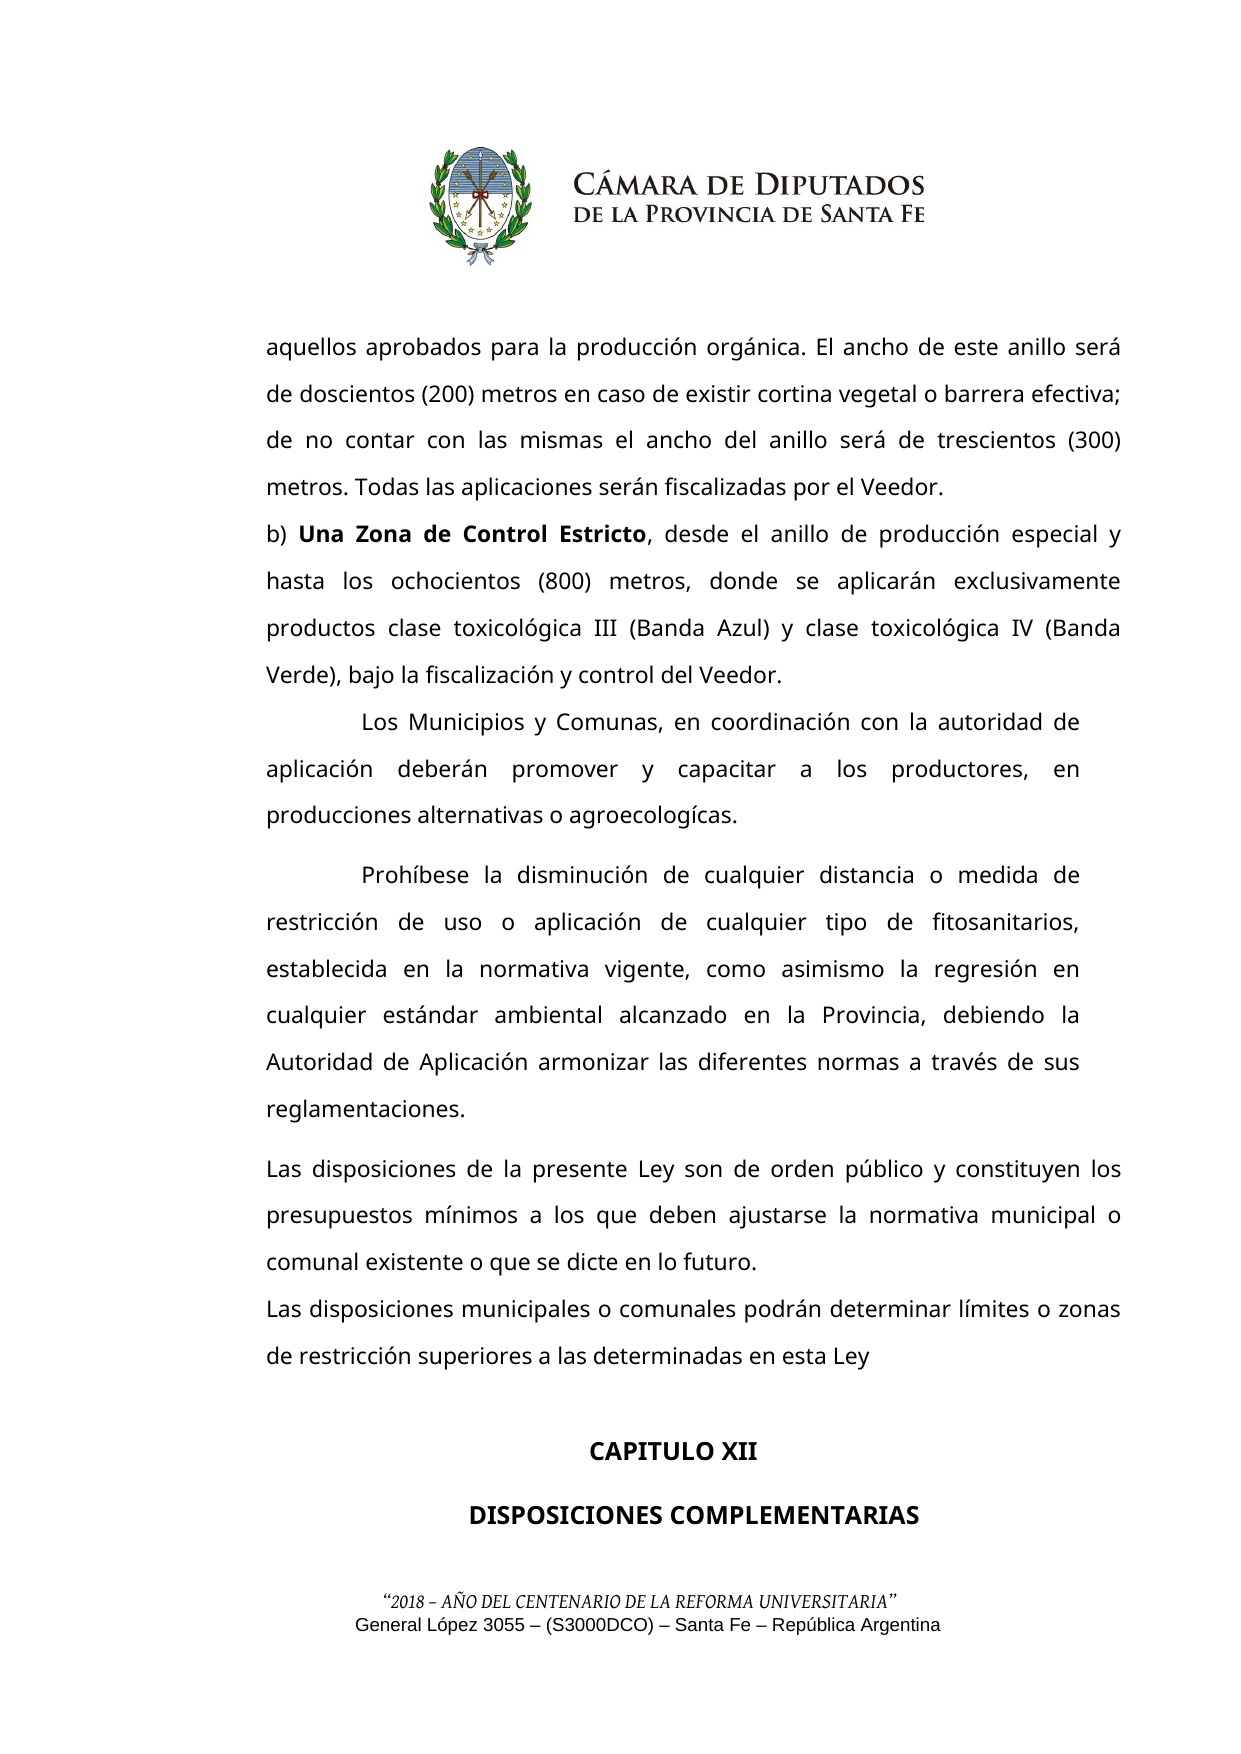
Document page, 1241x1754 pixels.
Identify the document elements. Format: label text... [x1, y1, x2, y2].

text Prohíbese la disminución de cualquier distancia o medida de restricción de uso o aplicación de cualquier tipo de fitosanitarios, establecida en la normativa vigente, como asimismo la regresión en cualquier estándar ambiental alcanzado en la Provincia, debiendo la Autoridad de Aplicación armonizar las diferentes normas a través de sus reglamentaciones. [266, 859, 1081, 1124]
picture [429, 147, 925, 270]
text Los Municipios y Comunas, en coordinación con la autoridad de aplicación deberán promover y capacitar a los productores, en producciones alternativas o agroecologícas. [266, 706, 1081, 831]
text CAPITULO XII [266, 1434, 1081, 1468]
text b) Una Zona de Control Estricto, desde el anillo de producción especial y hasta los ochocientos (800) metros, donde se aplicarán exclusivamente productos clase toxicológica III (Banda Azul) y clase toxicológica IV (Banda Verde), bajo la fiscalización y control del Veedor. [266, 518, 1122, 690]
text Las disposiciones de la presente Ley son de orden público y constituyen los presupuestos mínimos a los que deben ajustarse la normativa municipal o comunal existente o que se dicte en lo futuro. [266, 1153, 1122, 1278]
text aquellos aprobados para la producción orgánica. El ancho de este anillo será de doscientos (200) metros en caso de existir cortina vegetal o barrera efectiva; de no contar con las mismas el ancho del anillo será de trescientos (300) metros. Todas las aplicaciones serán fiscalizadas por el Veedor. [266, 331, 1122, 503]
text Las disposiciones municipales o comunales podrán determinar límites o zonas de restricción superiores a las determinadas en esta Ley [266, 1293, 1122, 1371]
text DISPOSICIONES COMPLEMENTARIAS [266, 1497, 1122, 1531]
